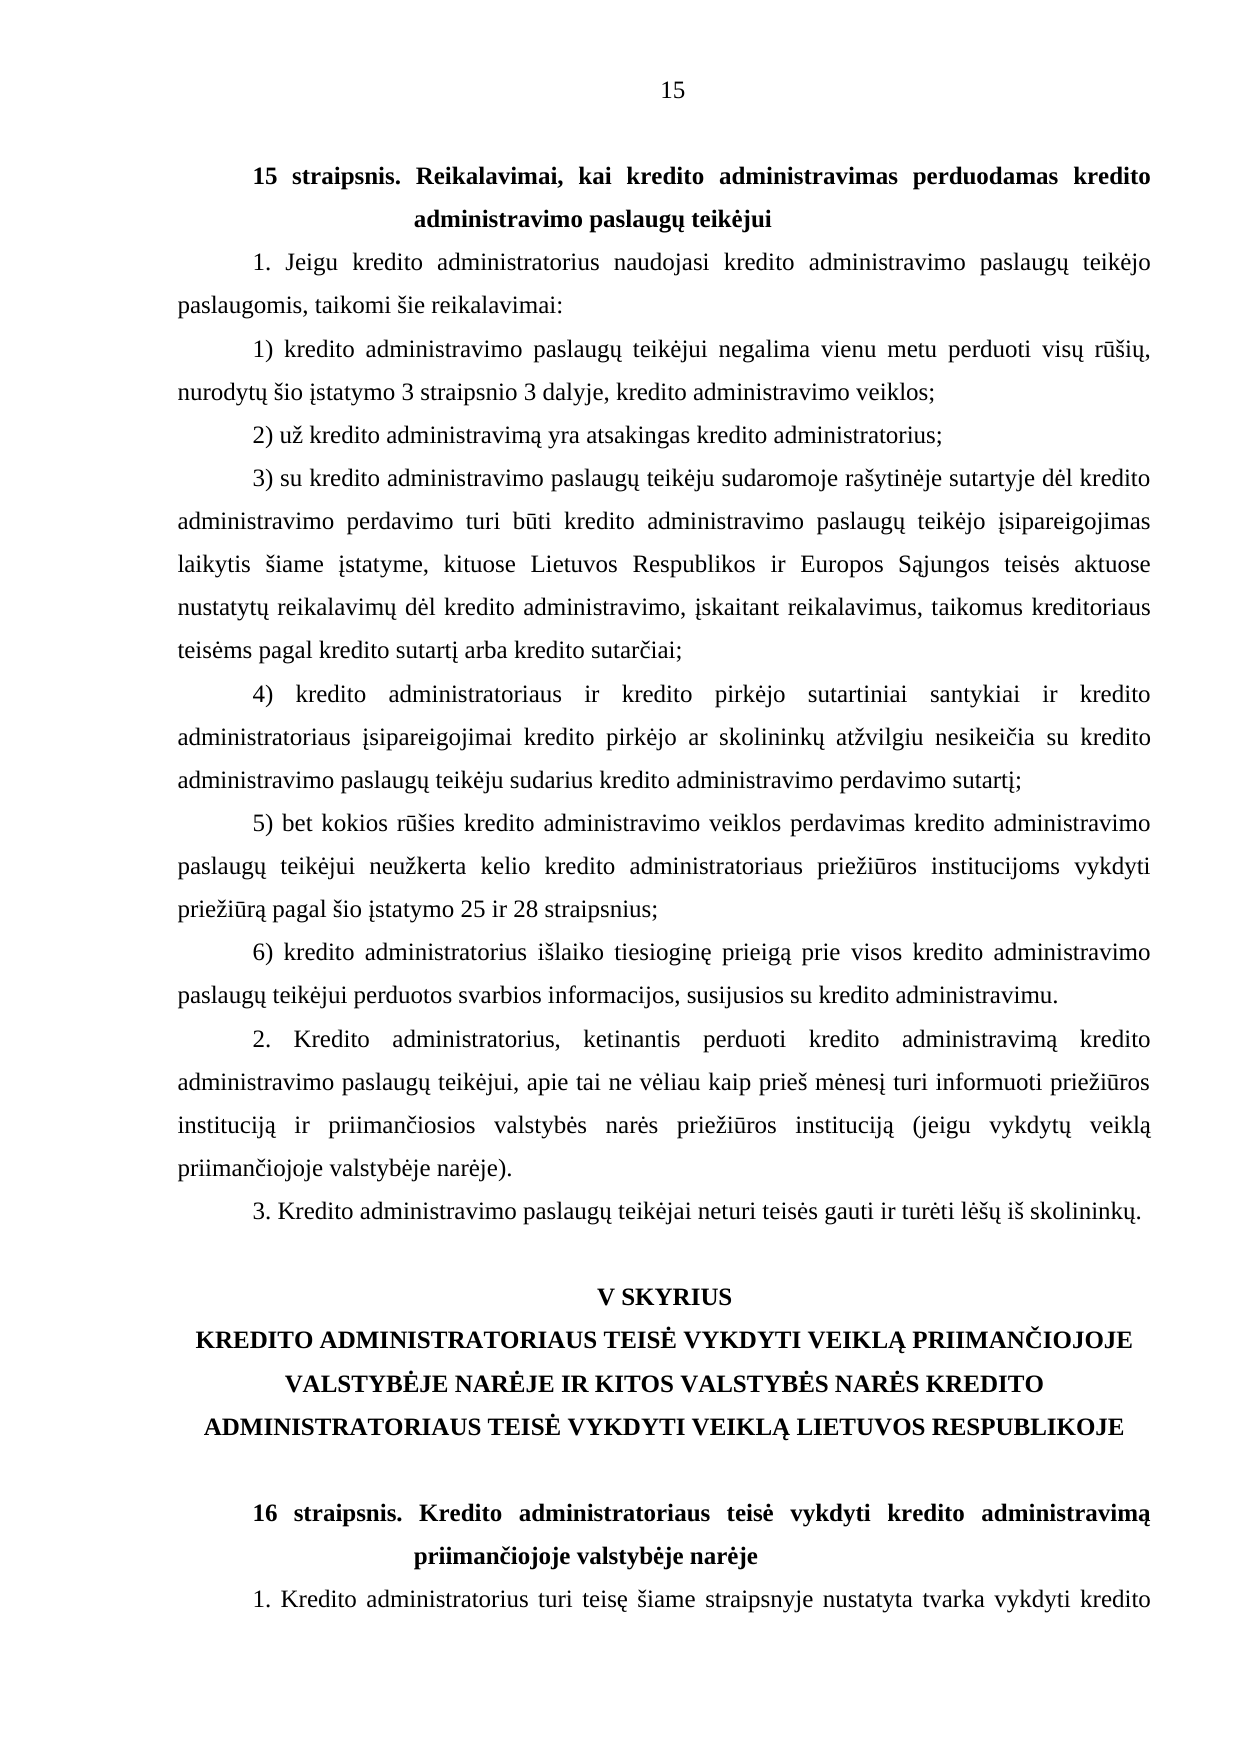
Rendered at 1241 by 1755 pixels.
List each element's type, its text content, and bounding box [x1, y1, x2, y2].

text 2. Kredito administratorius, ketinantis perduoti kredito administravimą kredito administravimo paslaugų teikėjui, apie tai ne vėliau kaip prieš mėnesį turi informuoti priežiūros instituciją ir priimančiosios valstybės narės priežiūros instituciją (jeigu vykdytų veiklą priimančiojoje valstybėje narėje). [177, 1024, 1152, 1182]
text V SKYRIUS [177, 1282, 1152, 1311]
text 3) su kredito administravimo paslaugų teikėju sudaromoje rašytinėje sutartyje dėl kredito administravimo perdavimo turi būti kredito administravimo paslaugų teikėjo įsipareigojimas laikytis šiame įstatyme, kituose Lietuvos Respublikos ir Europos Sąjungos teisės aktuose nustatytų reikalavimų dėl kredito administravimo, įskaitant reikalavimus, taikomus kreditoriaus teisėms pagal kredito sutartį arba kredito sutarčiai; [177, 463, 1152, 664]
text KREDITO ADMINISTRATORIAUS TEISĖ VYKDYTI VEIKLĄ PRIIMANČIOJOJE VALSTYBĖJE NARĖJE IR KITOS VALSTYBĖS NARĖS KREDITO ADMINISTRATORIAUS TEISĖ VYKDYTI VEIKLĄ LIETUVOS RESPUBLIKOJE [177, 1326, 1152, 1441]
text 6) kredito administratorius išlaiko tiesioginę prieigą prie visos kredito administravimo paslaugų teikėjui perduotos svarbios informacijos, susijusios su kredito administravimu. [177, 937, 1152, 1009]
text 2) už kredito administravimą yra atsakingas kredito administratorius; [177, 420, 1152, 449]
text 1. Kredito administratorius turi teisę šiame straipsnyje nustatyta tvarka vykdyti kredito [177, 1584, 1152, 1613]
text 4) kredito administratoriaus ir kredito pirkėjo sutartiniai santykiai ir kredito administratoriaus įsipareigojimai kredito pirkėjo ar skolininkų atžvilgiu nesikeičia su kredito administravimo paslaugų teikėju sudarius kredito administravimo perdavimo sutartį; [177, 679, 1152, 794]
text 1. Jeigu kredito administratorius naudojasi kredito administravimo paslaugų teikėjo paslaugomis, taikomi šie reikalavimai: [177, 247, 1152, 319]
text 15 straipsnis. Reikalavimai, kai kredito administravimas perduodamas kredito administravimo paslaugų teikėjui [252, 161, 1152, 233]
text 5) bet kokios rūšies kredito administravimo veiklos perdavimas kredito administravimo paslaugų teikėjui neužkerta kelio kredito administratoriaus priežiūros institucijoms vykdyti priežiūrą pagal šio įstatymo 25 ir 28 straipsnius; [177, 808, 1152, 923]
text 16 straipsnis. Kredito administratoriaus teisė vykdyti kredito administravimą priimančiojoje valstybėje narėje [252, 1498, 1152, 1570]
text 1) kredito administravimo paslaugų teikėjui negalima vienu metu perduoti visų rūšių, nurodytų šio įstatymo 3 straipsnio 3 dalyje, kredito administravimo veiklos; [177, 334, 1152, 406]
text 3. Kredito administravimo paslaugų teikėjai neturi teisės gauti ir turėti lėšų iš skolininkų. [177, 1196, 1152, 1225]
